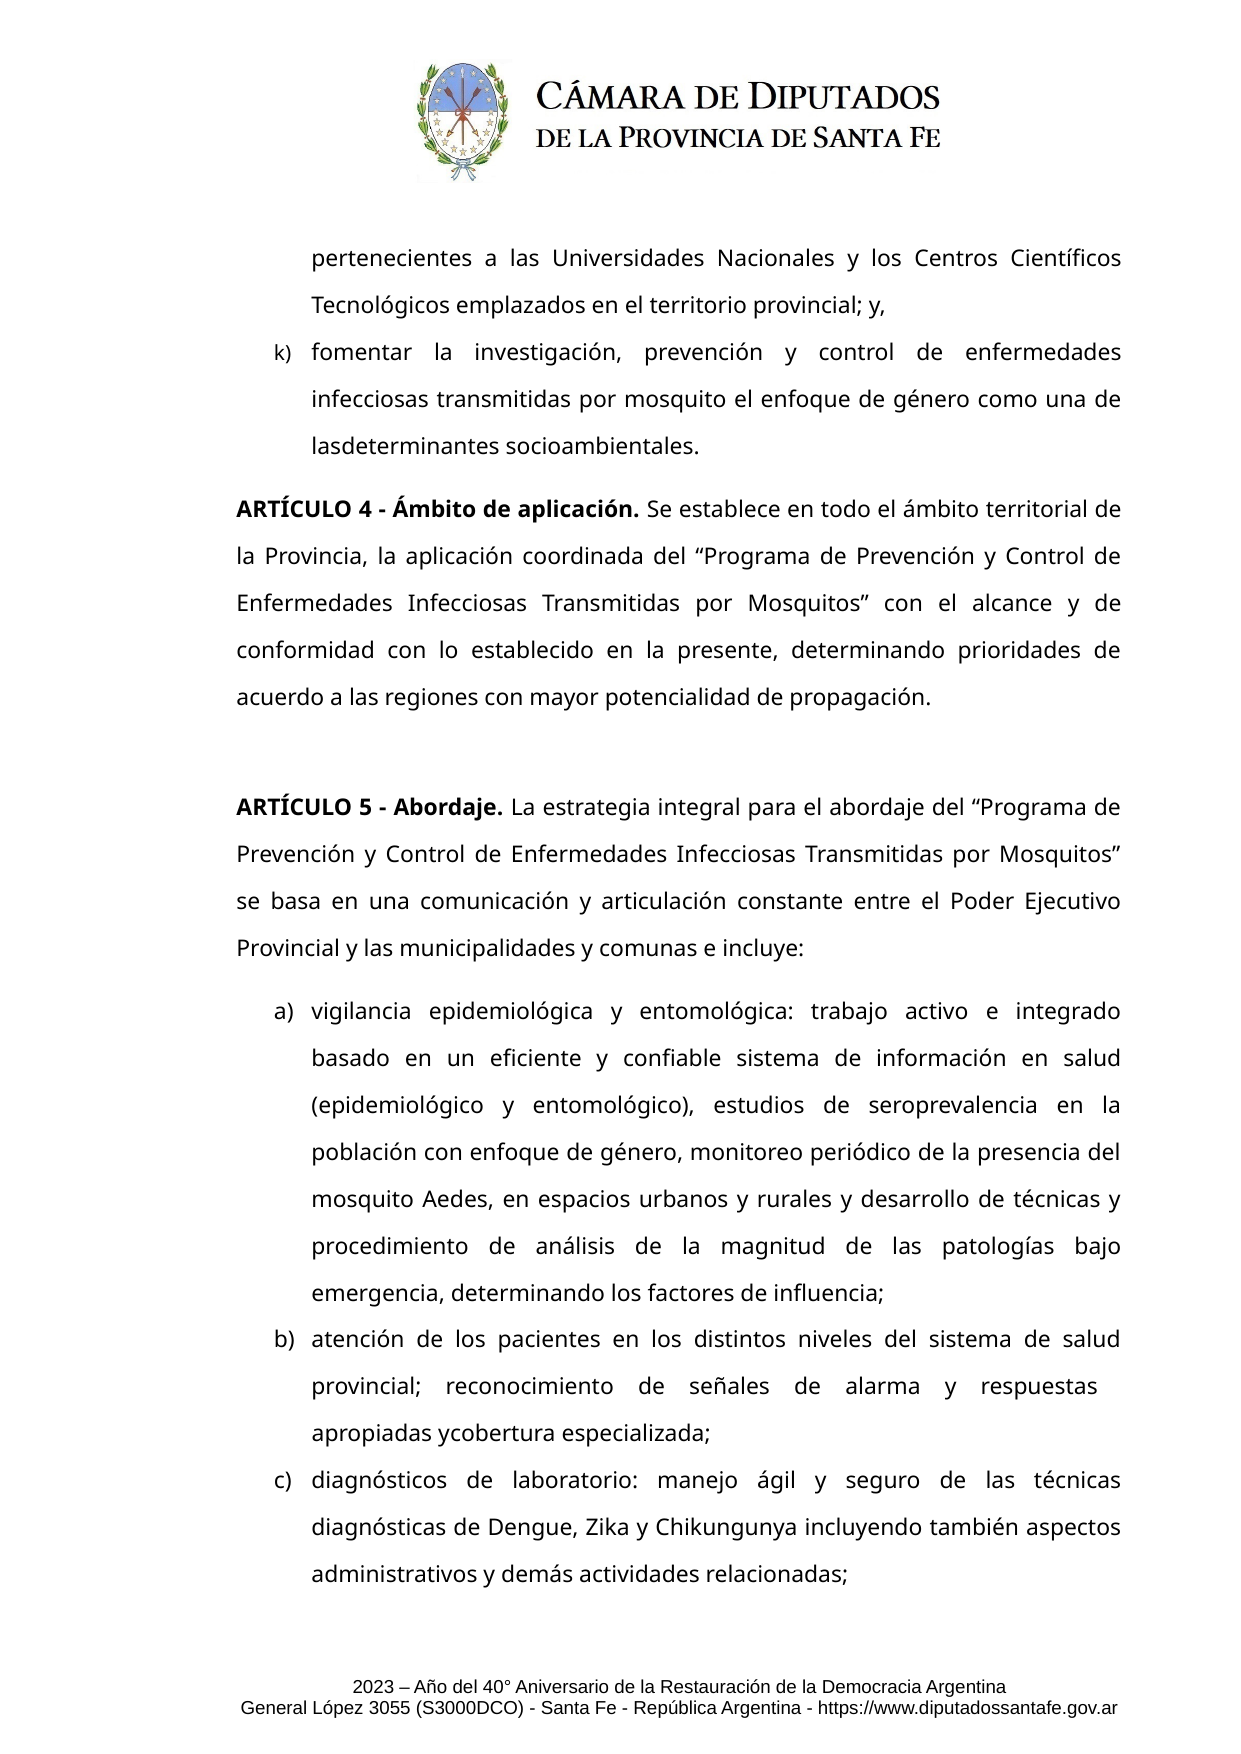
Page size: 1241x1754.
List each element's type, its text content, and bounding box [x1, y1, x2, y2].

list vigilancia epidemiológica y entomológica: trabajo activo e integrado basado en un eficiente y confiable sistema de información en salud (epidemiológico y entomológico), estudios de seroprevalencia en la población con enfoque de género, monitoreo periódico de la presencia del mosquito Aedes, en espacios urbanos y rurales y desarrollo de técnicas y procedimiento de análisis de la magnitud de las patologías bajo emergencia, determinando los factores de influencia; [274, 995, 1122, 1308]
list pertenecientes a las Universidades Nacionales y los Centros Científicos Tecnológicos emplazados en el territorio provincial; y, [274, 242, 1122, 320]
list diagnósticos de laboratorio: manejo ágil y seguro de las técnicas diagnósticas de Dengue, Zika y Chikungunya incluyendo también aspectos administrativos y demás actividades relacionadas; [274, 1464, 1122, 1589]
text ARTÍCULO 4 - Ámbito de aplicación. Se establece en todo el ámbito territorial de la Provincia, la aplicación coordinada del “Programa de Prevención y Control de Enfermedades Infecciosas Transmitidas por Mosquitos” con el alcance y de conformidad con lo establecido en la presente, determinando prioridades de acuerdo a las regiones con mayor potencialidad de propagación. [236, 493, 1122, 712]
list fomentar la investigación, prevención y control de enfermedades infecciosas transmitidas por mosquito el enfoque de género como una de las determinantes socioambientales. [274, 336, 1122, 461]
text ARTÍCULO 5 - Abordaje. La estrategia integral para el abordaje del “Programa de Prevención y Control de Enfermedades Infecciosas Transmitidas por Mosquitos” se basa en una comunicación y articulación constante entre el Poder Ejecutivo Provincial y las municipalidades y comunas e incluye: [236, 791, 1122, 963]
list atención de los pacientes en los distintos niveles del sistema de salud provincial; reconocimiento de señales de alarma y respuestas apropiadas y cobertura especializada; [274, 1323, 1122, 1448]
picture [413, 59, 945, 183]
